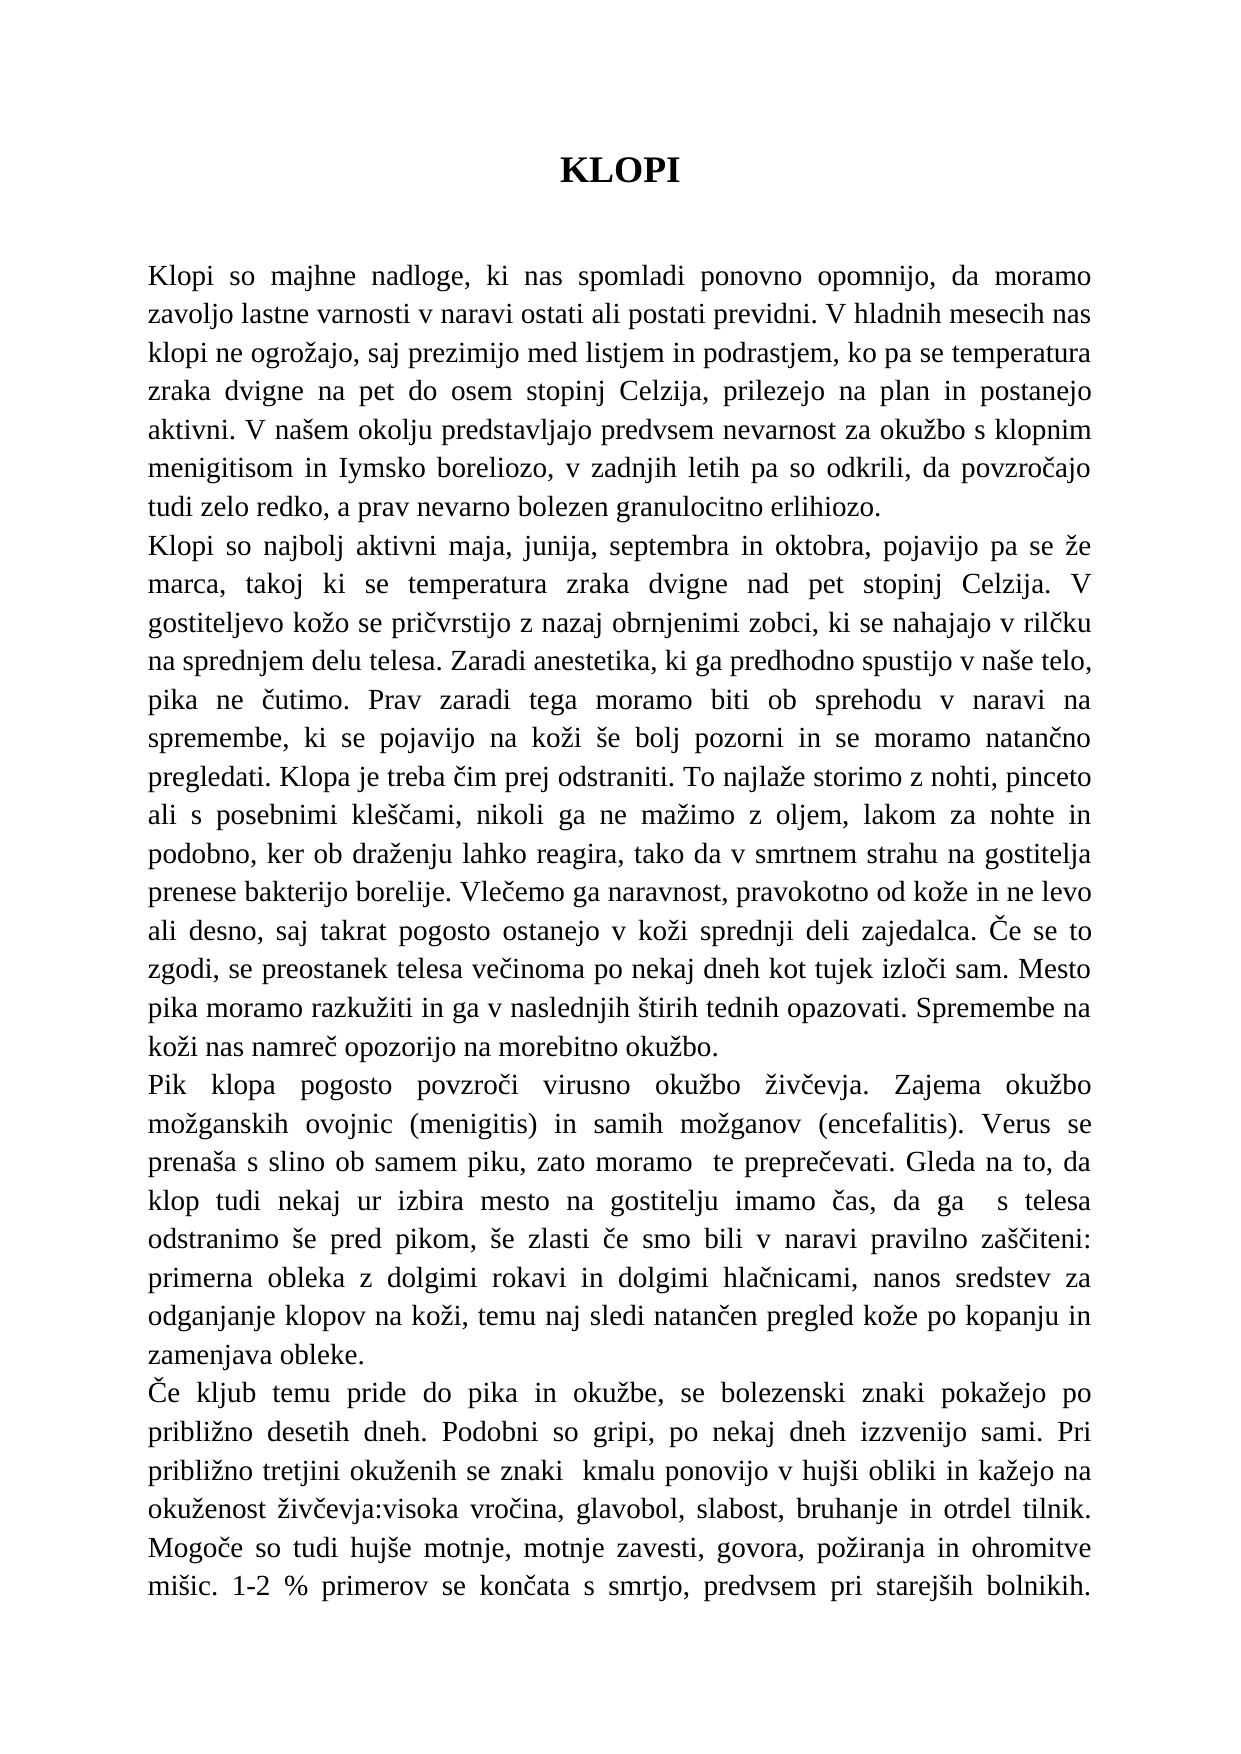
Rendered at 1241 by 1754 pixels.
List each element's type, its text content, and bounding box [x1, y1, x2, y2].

title KLOPI [148, 148, 1093, 191]
text Če kljub temu pride do pika in okužbe, se bolezenski znaki pokažejo po približno desetih dneh. Podobni so gripi, po nekaj dneh izzvenijo sami. Pri približno tretjini okuženih se znaki kmalu ponovijo v hujši obliki in kažejo na okuženost živčevja:visoka vročina, glavobol, slabost, bruhanje in otrdel tilnik. Mogoče so tudi hujše motnje, motnje zavesti, govora, požiranja in ohromitve mišic. 1-2 % primerov se končata s smrtjo, predvsem pri starejših bolnikih. [148, 1376, 1093, 1602]
text Klopi so majhne nadloge, ki nas spomladi ponovno opomnijo, da moramo zavoljo lastne varnosti v naravi ostati ali postati previdni. V hladnih mesecih nas klopi ne ogrožajo, saj prezimijo med listjem in podrastjem, ko pa se temperatura zraka dvigne na pet do osem stopinj Celzija, prilezejo na plan in postanejo aktivni. V našem okolju predstavljajo predvsem nevarnost za okužbo s klopnim menigitisom in Iymsko boreliozo, v zadnjih letih pa so odkrili, da povzročajo tudi zelo redko, a prav nevarno bolezen granulocitno erlihiozo. [148, 258, 1093, 523]
text Klopi so najbolj aktivni maja, junija, septembra in oktobra, pojavijo pa se že marca, takoj ki se temperatura zraka dvigne nad pet stopinj Celzija. V gostiteljevo kožo se pričvrstijo z nazaj obrnjenimi zobci, ki se nahajajo v rilčku na sprednjem delu telesa. Zaradi anestetika, ki ga predhodno spustijo v naše telo, pika ne čutimo. Prav zaradi tega moramo biti ob sprehodu v naravi na spremembe, ki se pojavijo na koži še bolj pozorni in se moramo natančno pregledati. Klopa je treba čim prej odstraniti. To najlaže storimo z nohti, pinceto ali s posebnimi kleščami, nikoli ga ne mažimo z oljem, lakom za nohte in podobno, ker ob draženju lahko reagira, tako da v smrtnem strahu na gostitelja prenese bakterijo borelije. Vlečemo ga naravnost, pravokotno od kože in ne levo ali desno, saj takrat pogosto ostanejo v koži sprednji deli zajedalca. Če se to zgodi, se preostanek telesa večinoma po nekaj dneh kot tujek izloči sam. Mesto pika moramo razkužiti in ga v naslednjih štirih tednih opazovati. Spremembe na koži nas namreč opozorijo na morebitno okužbo. [148, 528, 1093, 1062]
text Pik klopa pogosto povzroči virusno okužbo živčevja. Zajema okužbo možganskih ovojnic (menigitis) in samih možganov (encefalitis). Verus se prenaša s slino ob samem piku, zato moramo te preprečevati. Gleda na to, da klop tudi nekaj ur izbira mesto na gostitelju imamo čas, da ga s telesa odstranimo še pred pikom, še zlasti če smo bili v naravi pravilno zaščiteni: primerna obleka z dolgimi rokavi in dolgimi hlačnicami, nanos sredstev za odganjanje klopov na koži, temu naj sledi natančen pregled kože po kopanju in zamenjava obleke. [148, 1067, 1093, 1371]
